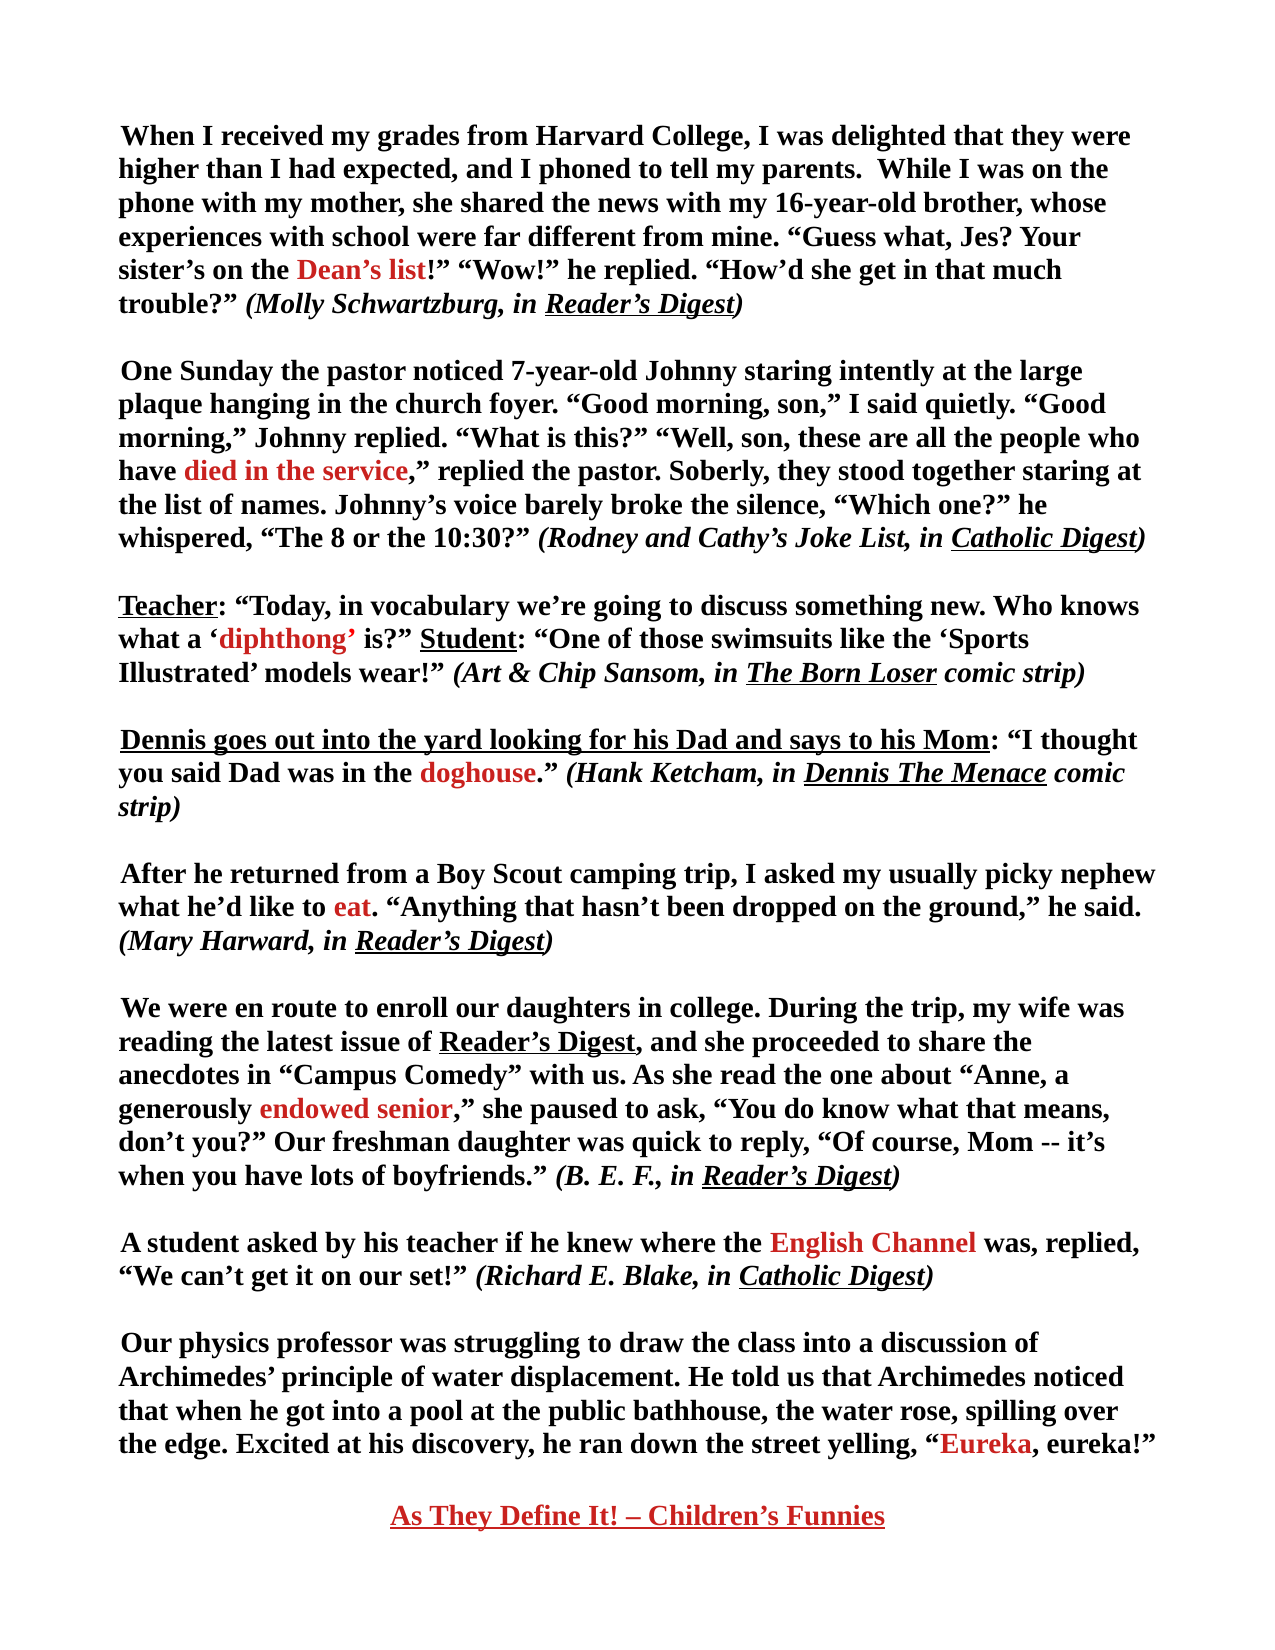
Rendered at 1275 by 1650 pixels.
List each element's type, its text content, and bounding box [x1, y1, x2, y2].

text Teacher: “Today, in vocabulary we’re going to discuss something new. Who knows what a ‘diphthong’ is?” Student: “One of those swimsuits like the ‘Sports Illustrated’ models wear!” (Art & Chip Sansom, in The Born Loser comic strip) [118, 588, 1157, 688]
text After he returned from a Boy Scout camping trip, I asked my usually picky nephew what he’d like to eat. “Anything that hasn’t been dropped on the ground,” he said. (Mary Harward, in Reader’s Digest) [118, 856, 1157, 957]
text Our physics professor was struggling to draw the class into a discussion of Archimedes’ principle of water displacement. He told us that Archimedes noticed that when he got into a pool at the public bathhouse, the water rose, spilling over the edge. Excited at his discovery, he ran down the street yelling, “Eureka, eureka!” [118, 1326, 1157, 1460]
text Dennis goes out into the yard looking for his Dad and says to his Mom: “I thought you said Dad was in the doghouse.” (Hank Ketcham, in Dennis The Menace comic strip) [118, 722, 1157, 822]
text One Sunday the pastor noticed 7-year-old Johnny staring intently at the large plaque hanging in the church foyer. “Good morning, son,” I said quietly. “Good morning,” Johnny replied. “What is this?” “Well, son, these are all the people who have died in the service,” replied the pastor. Soberly, they stood together staring at the list of names. Johnny’s voice barely broke the silence, “Which one?” he whispered, “The 8 or the 10:30?” (Rodney and Cathy’s Joke List, in Catholic Digest) [118, 353, 1157, 554]
text A student asked by his teacher if he knew where the English Channel was, replied, “We can’t get it on our set!” (Richard E. Blake, in Catholic Digest) [118, 1225, 1157, 1292]
text When I received my grades from Harvard College, I was delighted that they were higher than I had expected, and I phoned to tell my parents. While I was on the phone with my mother, she shared the news with my 16-year-old brother, whose experiences with school were far different from mine. “Guess what, Jes? Your sister’s on the Dean’s list!” “Wow!” he replied. “How’d she get in that much trouble?” (Molly Schwartzburg, in Reader’s Digest) [118, 118, 1157, 319]
text We were en route to enroll our daughters in college. During the trip, my wife was reading the latest issue of Reader’s Digest, and she proceeded to share the anecdotes in “Campus Comedy” with us. As she read the one about “Anne, a generously endowed senior,” she paused to ask, “You do know what that means, don’t you?” Our freshman daughter was quick to reply, “Of course, Mom -- it’s when you have lots of boyfriends.” (B. E. F., in Reader’s Digest) [118, 990, 1157, 1191]
